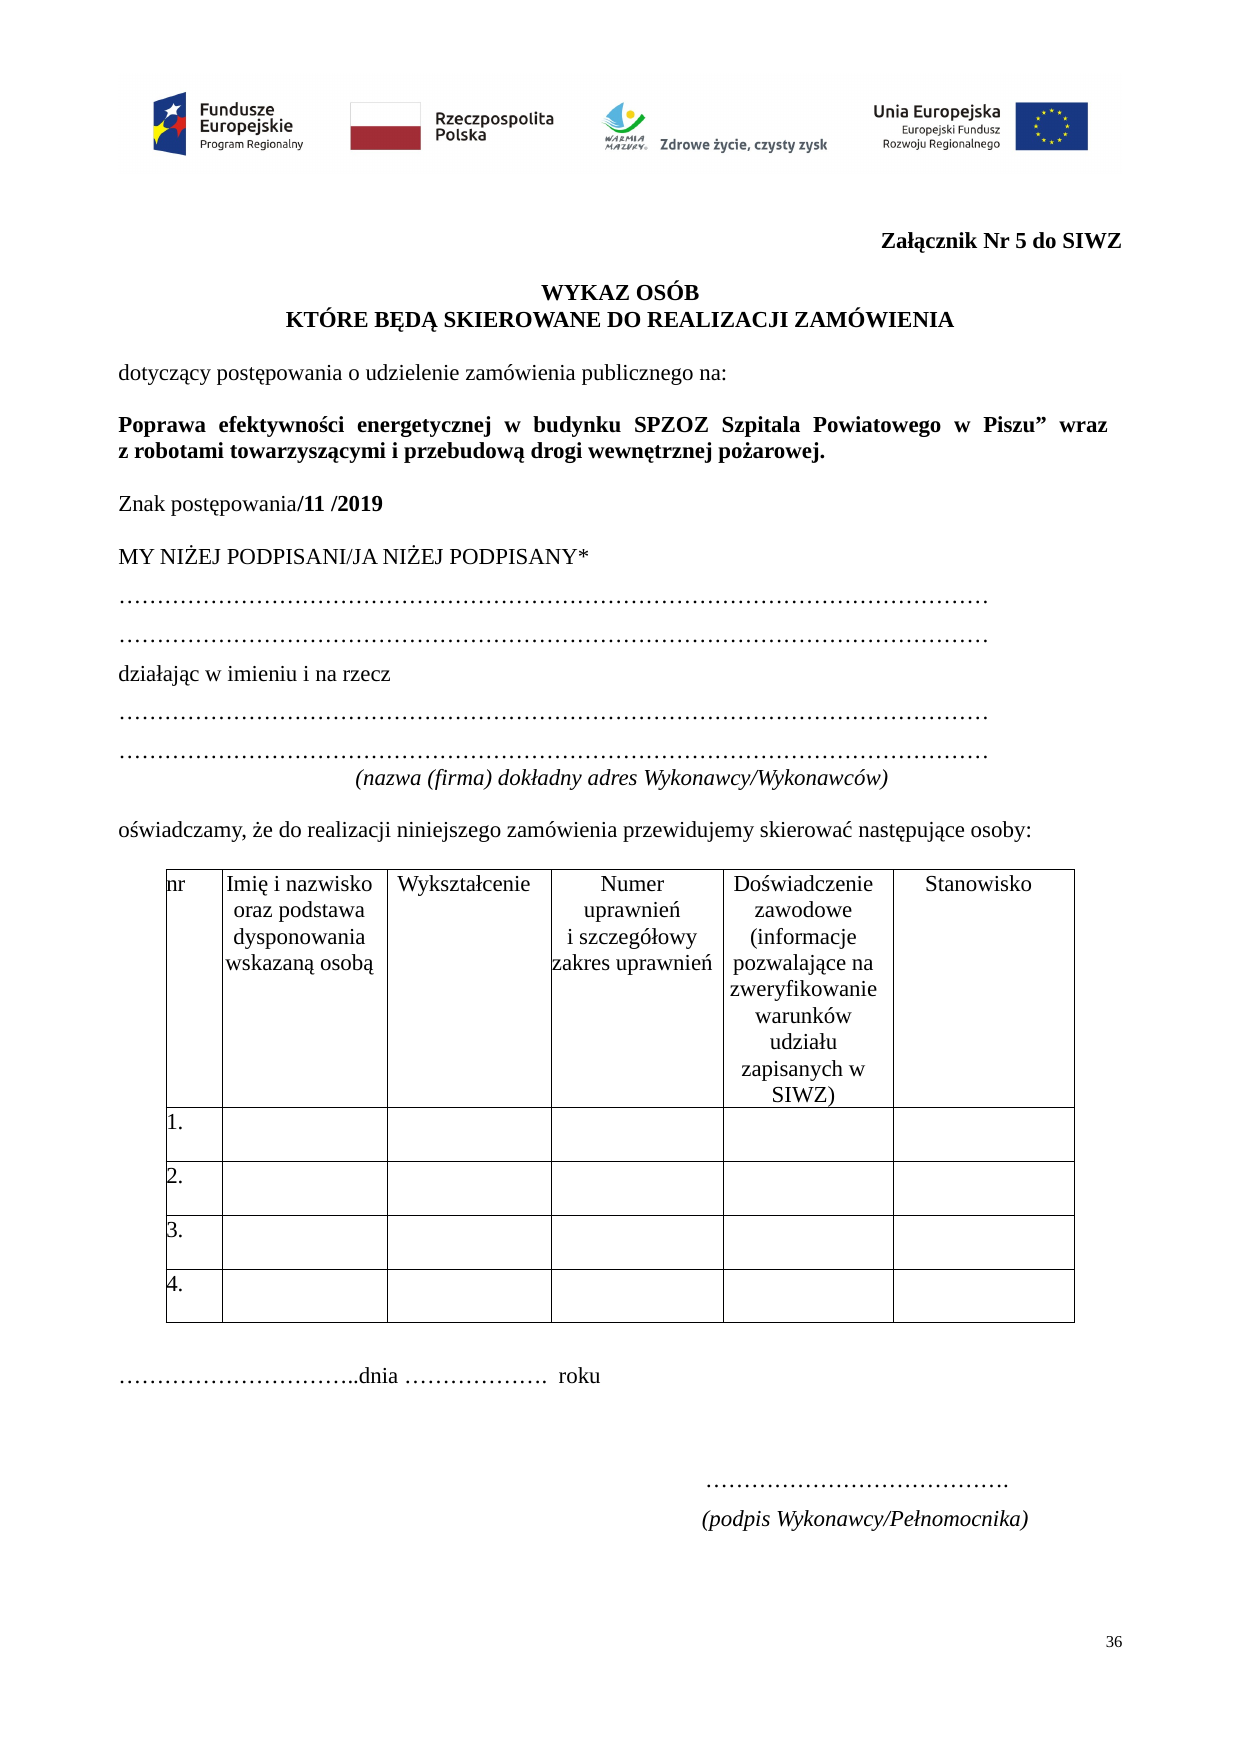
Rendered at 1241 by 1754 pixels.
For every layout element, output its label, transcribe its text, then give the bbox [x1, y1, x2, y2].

table_cell [724, 1108, 893, 1161]
table_cell [388, 1108, 551, 1161]
table_header Imię i nazwisko oraz podstawa dysponowania wskazaną osobą [223, 870, 387, 1107]
table_cell 3. [167, 1216, 222, 1268]
table_cell [894, 1162, 1074, 1215]
picture [118, 73, 1123, 174]
table_cell [388, 1270, 551, 1322]
text WYKAZ OSÓB [118, 279, 1122, 306]
text działając w imieniu i na rzecz [118, 659, 1122, 686]
table_cell [552, 1162, 723, 1215]
text …………………………………………………………………………………………………… [118, 621, 1122, 647]
table_cell [223, 1216, 387, 1268]
table_cell [388, 1162, 551, 1215]
table_cell [223, 1108, 387, 1161]
table_header nr [167, 870, 222, 1107]
table_cell [552, 1270, 723, 1322]
table_cell [894, 1270, 1074, 1322]
text …………………………..dnia ………………. roku [118, 1362, 1122, 1388]
text …………………………………………………………………………………………………… [118, 698, 1122, 725]
text Załącznik Nr 5 do SIWZ [118, 227, 1122, 253]
table_header Numer uprawnień i szczegółowy zakres uprawnień [552, 870, 723, 1107]
table_cell [724, 1270, 893, 1322]
text …………………………………………………………………………………………………… [118, 737, 1122, 764]
table_header Doświadczenie zawodowe (informacje pozwalające na zweryfikowanie warunków udziału zapisanych w SIWZ) [724, 870, 893, 1107]
table_cell [223, 1270, 387, 1322]
text (podpis Wykonawcy/Pełnomocnika) [118, 1505, 1122, 1531]
text Znak postępowania/11 /2019 [118, 490, 1122, 517]
table_cell [552, 1216, 723, 1268]
table_cell [724, 1216, 893, 1268]
table_cell [724, 1162, 893, 1215]
table_cell [223, 1162, 387, 1215]
table_header Stanowisko [894, 870, 1074, 1107]
text …………………………………. [118, 1440, 1122, 1493]
text Poprawa efektywności energetycznej w budynku SPZOZ Szpitala Powiatowego w Piszu” wraz z robotami towarzyszącymi i przebudową drogi wewnętrznej pożarowej. [118, 411, 1122, 464]
text KTÓRE BĘDĄ SKIEROWANE DO REALIZACJI ZAMÓWIENIA [118, 306, 1122, 332]
table_cell [552, 1108, 723, 1161]
table_cell 2. [167, 1162, 222, 1215]
text MY NIŻEJ PODPISANI/JA NIŻEJ PODPISANY* [118, 543, 1122, 569]
table_cell [894, 1216, 1074, 1268]
table_cell 4. [167, 1270, 222, 1322]
text oświadczamy, że do realizacji niniejszego zamówienia przewidujemy skierować następujące osoby: [118, 816, 1122, 843]
table_header Wykształcenie [388, 870, 551, 1107]
table_cell [388, 1216, 551, 1268]
table_cell 1. [167, 1108, 222, 1161]
text dotyczący postępowania o udzielenie zamówienia publicznego na: [118, 358, 1122, 385]
text …………………………………………………………………………………………………… [118, 582, 1122, 608]
table_cell [894, 1108, 1074, 1161]
text (nazwa (firma) dokładny adres Wykonawcy/Wykonawców) [118, 764, 1122, 790]
